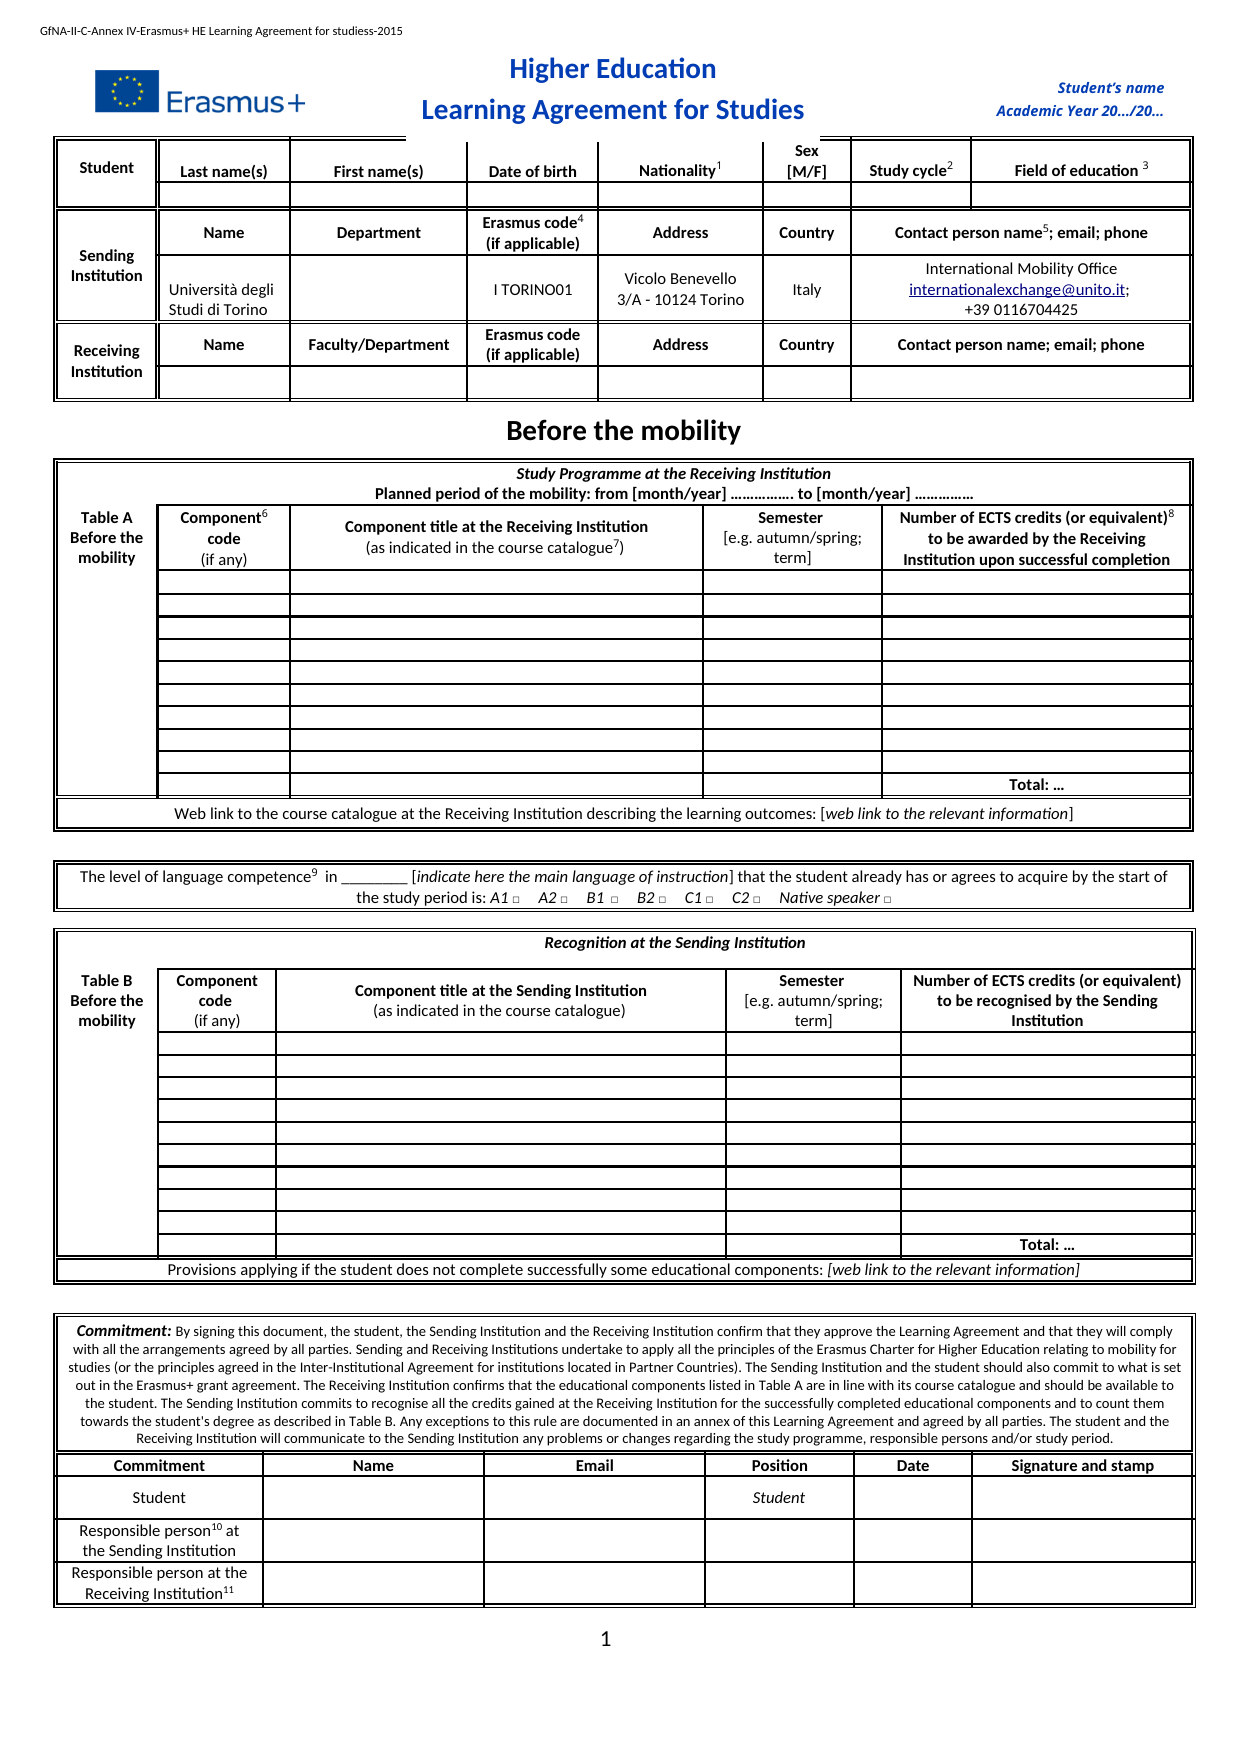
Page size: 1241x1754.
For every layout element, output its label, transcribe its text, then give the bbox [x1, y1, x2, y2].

table_cell Signature and stamp [973, 1455, 1191, 1475]
table_cell [160, 183, 289, 206]
table_cell [902, 1100, 1191, 1121]
table_cell [727, 1190, 900, 1210]
table_cell [159, 1033, 275, 1053]
table_cell Student [706, 1477, 853, 1518]
table_cell [58, 1031, 157, 1053]
table_cell [277, 1168, 725, 1188]
table_cell Università degli Studi di Torino [160, 256, 289, 319]
table_cell [902, 1033, 1191, 1053]
table_cell [704, 640, 881, 660]
table_cell The level of language competence in ________ [indicate here the main language of instruction] that the student already has or agrees to acquire by the start of the study period is: A1 ☐ A2 ☐ B1 ☐ B2 ☐ C1 ☐ C2 ☐ Native speaker ☐ [58, 865, 1189, 908]
table_cell [670, 832, 882, 860]
table_cell [704, 707, 881, 727]
table_cell Country [764, 211, 850, 254]
table_cell [291, 662, 702, 683]
table_cell [902, 1145, 1191, 1165]
table_cell [855, 1520, 971, 1561]
table_cell Number of ECTS credits (or equivalent) to be awarded by the Receiving Institution upon successful completion [883, 506, 1189, 569]
table_cell [277, 1145, 725, 1165]
table_cell Name [264, 1455, 483, 1475]
table_cell [290, 832, 462, 860]
table_header Study cycle [852, 141, 970, 181]
table_cell [159, 1145, 275, 1165]
table_cell International Mobility Office internationalexchange@unito.it; +39 0116704425 [852, 256, 1189, 319]
table_cell [58, 728, 156, 750]
table_cell [159, 1078, 275, 1098]
table_cell [159, 1212, 275, 1233]
table_cell [1074, 1285, 1194, 1313]
table_cell [727, 1056, 900, 1076]
table_cell [883, 571, 1189, 593]
table_cell [1194, 569, 1221, 593]
table_cell [58, 569, 156, 593]
table_cell [468, 183, 597, 206]
table_cell Web link to the course catalogue at the Receiving Institution describing the learning outcomes: [web link to the relevant information] [58, 799, 1189, 827]
table_cell [291, 752, 702, 772]
table_cell [277, 1123, 725, 1143]
table_cell [704, 595, 881, 615]
table_cell [902, 1168, 1191, 1188]
table_cell [572, 1285, 675, 1313]
table_cell [1194, 320, 1221, 365]
table_cell [1086, 827, 1221, 860]
table_cell [727, 1235, 900, 1255]
table_cell [58, 1165, 157, 1188]
table_header Last name(s) [160, 141, 289, 181]
table_cell [902, 1212, 1191, 1233]
table_cell [883, 752, 1189, 772]
table_cell [1192, 398, 1221, 458]
table_cell Commitment [58, 1455, 262, 1475]
table_cell [902, 1190, 1191, 1210]
table_cell [291, 685, 702, 705]
table_cell [1194, 365, 1221, 398]
table_cell [159, 662, 289, 683]
table_cell Faculty/Department [291, 324, 466, 365]
table_cell [291, 730, 702, 750]
table_cell [485, 1520, 704, 1561]
table_cell [58, 750, 156, 772]
table_cell [727, 1123, 900, 1143]
table_cell [58, 1143, 157, 1165]
table_cell [485, 1563, 704, 1603]
table_cell [58, 660, 156, 683]
table_cell Component title at the Receiving Institution (as indicated in the course catalogue) [291, 506, 702, 569]
table_cell [882, 832, 924, 860]
table_cell [58, 593, 156, 615]
table_cell [902, 1056, 1191, 1076]
table_header Sex [M/F] [764, 141, 850, 181]
table_cell [1194, 181, 1221, 206]
table_cell [973, 1520, 1191, 1561]
table_cell [1194, 593, 1221, 615]
table_cell [264, 1563, 483, 1603]
table_header First name(s) [291, 141, 466, 181]
table_cell [1194, 615, 1221, 638]
table_cell Table A Before the mobility [58, 504, 156, 569]
table_cell Student [58, 1477, 262, 1518]
table_cell Component code (if any) [159, 970, 275, 1031]
table_cell [159, 1190, 275, 1210]
table_cell [291, 595, 702, 615]
table_cell [291, 571, 702, 593]
table_cell [58, 1188, 157, 1210]
table_cell [599, 183, 762, 206]
table_cell [58, 1210, 157, 1233]
table_header Date of birth [468, 142, 597, 181]
table_cell [58, 1098, 157, 1121]
table_cell [852, 367, 1189, 398]
table_cell [159, 1235, 275, 1255]
table_cell [159, 640, 289, 660]
table_cell Table B Before the mobility [58, 968, 157, 1031]
table_header Student [58, 141, 155, 206]
table_cell [291, 183, 466, 206]
table_cell [58, 1233, 157, 1255]
table_cell Position [706, 1455, 853, 1475]
table_cell [706, 1520, 853, 1561]
table_cell [277, 1235, 725, 1255]
table_cell [727, 1212, 900, 1233]
table_cell [1194, 705, 1221, 727]
table_cell Responsible person at the Sending Institution [58, 1520, 262, 1561]
table_cell Total: … [883, 774, 1189, 794]
table_cell [159, 595, 289, 615]
table_cell [291, 640, 702, 660]
table_cell [291, 256, 466, 319]
table_cell [58, 772, 156, 794]
table_cell [159, 571, 289, 593]
table_cell [883, 662, 1189, 683]
table_cell [158, 1285, 276, 1313]
table_cell Before the mobility [56, 402, 1192, 458]
table_cell Total: … [902, 1235, 1191, 1255]
table_cell Semester [e.g. autumn/spring; term] [727, 970, 900, 1031]
table_cell [58, 463, 157, 504]
table_cell [58, 683, 156, 705]
table_cell [883, 640, 1189, 660]
table_cell Responsible person at the Receiving Institution [58, 1563, 262, 1603]
table_cell [704, 774, 881, 794]
table_cell [704, 730, 881, 750]
table_cell [58, 705, 156, 727]
table_cell [56, 832, 157, 860]
table_cell [58, 1054, 157, 1076]
table_cell [973, 1477, 1191, 1518]
table_cell [727, 1168, 900, 1188]
table_cell [706, 1563, 853, 1603]
table_cell [764, 1285, 911, 1313]
table_cell [1194, 206, 1221, 254]
table_cell [1194, 504, 1221, 569]
table_cell [291, 774, 702, 794]
table_header Recognition at the Sending Institution [158, 932, 1191, 968]
table_cell [159, 1056, 275, 1076]
table_cell [1194, 795, 1221, 827]
table_cell [727, 1078, 900, 1098]
table_cell Provisions applying if the student does not complete successfully some educational components: [web link to the relevant information] [58, 1260, 1191, 1280]
table_cell [883, 730, 1189, 750]
table_cell [160, 367, 289, 398]
table_cell [902, 1123, 1191, 1143]
table_cell [727, 1100, 900, 1121]
table_cell [911, 1285, 1074, 1313]
table_cell [727, 1033, 900, 1053]
table_cell [58, 638, 156, 660]
table_cell Date [855, 1455, 971, 1475]
table_cell [58, 1076, 157, 1098]
table_cell [924, 832, 1086, 860]
table_cell [468, 1285, 572, 1313]
table_cell [56, 1285, 158, 1313]
table_header Nationality [599, 142, 762, 181]
table_cell [277, 1190, 725, 1210]
table_cell [277, 1033, 725, 1053]
table_header [58, 932, 158, 968]
table_cell [852, 183, 970, 206]
table_cell [704, 662, 881, 683]
table_cell [1194, 683, 1221, 705]
table_cell [159, 752, 289, 772]
table_cell [973, 1563, 1191, 1603]
table_cell [727, 1145, 900, 1165]
table_cell [704, 752, 881, 772]
table_cell [159, 774, 289, 794]
table_header Field of education [972, 141, 1189, 181]
table_cell [1194, 660, 1221, 683]
table_cell [264, 1477, 483, 1518]
table_cell Address [599, 324, 762, 365]
table_cell [883, 685, 1189, 705]
table_cell [468, 367, 597, 398]
table_cell [1194, 772, 1221, 794]
table_cell [902, 1078, 1191, 1098]
table_cell [1194, 458, 1221, 504]
table_cell Italy [764, 256, 850, 319]
table_cell [704, 571, 881, 593]
table_cell Sending Institution [58, 211, 155, 319]
table_cell Component code (if any) [159, 506, 289, 569]
table_cell [704, 618, 881, 638]
table_cell [291, 618, 702, 638]
table_cell Study Programme at the Receiving Institution Planned period of the mobility: from [month/year] ……………. to [month/year] …………… [158, 463, 1189, 504]
table_cell [855, 1477, 971, 1518]
table_cell [159, 685, 289, 705]
table_cell [159, 1123, 275, 1143]
table_cell Email [485, 1455, 704, 1475]
table_cell [1194, 728, 1221, 750]
table_cell [883, 707, 1189, 727]
table_cell [277, 1212, 725, 1233]
table_cell [463, 832, 598, 860]
table_cell [704, 685, 881, 705]
table_cell [883, 595, 1189, 615]
table_cell Semester [e.g. autumn/spring; term] [704, 506, 881, 569]
table_cell [1194, 254, 1221, 319]
table_cell [159, 1168, 275, 1188]
table_cell [485, 1477, 704, 1518]
table_cell [159, 707, 289, 727]
table_cell [277, 1078, 725, 1098]
table_cell [855, 1563, 971, 1603]
table_cell Erasmus code (if applicable) [468, 211, 597, 254]
table_cell [883, 618, 1189, 638]
table_cell [764, 183, 850, 206]
table_cell [1194, 638, 1221, 660]
table_cell Component title at the Sending Institution (as indicated in the course catalogue) [277, 970, 725, 1031]
table_cell [58, 1121, 157, 1143]
table_cell [58, 615, 156, 638]
table_cell [291, 367, 466, 398]
table_cell [1194, 750, 1221, 772]
table_cell [599, 367, 762, 398]
table_cell [277, 1100, 725, 1121]
table_cell [276, 1285, 468, 1313]
table_cell Erasmus code (if applicable) [468, 324, 597, 365]
table_cell Name [160, 324, 289, 365]
table_cell Country [764, 324, 850, 365]
table_cell [675, 1285, 764, 1313]
table_cell Name [160, 211, 289, 254]
table_cell Address [599, 211, 762, 254]
table_cell Contact person name; email; phone [852, 211, 1189, 254]
table_cell [972, 183, 1189, 206]
table_header [1194, 136, 1221, 181]
table_cell [1194, 860, 1221, 908]
table_cell [277, 1056, 725, 1076]
table_cell [764, 367, 850, 398]
table_cell [598, 832, 670, 860]
table_cell Department [291, 211, 466, 254]
table_cell [159, 730, 289, 750]
table_cell [159, 618, 289, 638]
table_cell [158, 832, 290, 860]
table_cell Contact person name; email; phone [852, 324, 1189, 365]
table_cell [291, 707, 702, 727]
table_cell [159, 1100, 275, 1121]
table_cell I TORINO01 [468, 256, 597, 319]
table_cell Vicolo Benevello 3/A - 10124 Torino [599, 256, 762, 319]
table_cell Number of ECTS credits (or equivalent) to be recognised by the Sending Institution [902, 970, 1191, 1031]
table_cell [264, 1520, 483, 1561]
table_cell Receiving Institution [58, 324, 155, 398]
table_cell Commitment: By signing this document, the student, the Sending Institution and the Receiving Institution confirm that they approve the Learning Agreement and that they will comply with all the arrangements agreed by all parties. Sending and Receiving Institutions undertake to apply all the principles of the Erasmus Charter for Higher Education relating to mobility for studies (or the principles agreed in the Inter-Institutional Agreement for institutions located in Partner Countries). The Sending Institution and the student should also commit to what is set out in the Erasmus+ grant agreement. The Receiving Institution confirms that the educational components listed in Table A are in line with its course catalogue and should be available to the student. The Sending Institution commits to recognise all the credits gained at the Receiving Institution for the successfully completed educational components and to count them towards the student's degree as described in Table B. Any exceptions to this rule are documented in an annex of this Learning Agreement and agreed by all parties. The student and the Receiving Institution will communicate to the Sending Institution any problems or changes regarding the study programme, responsible persons and/or study period. [58, 1317, 1191, 1450]
